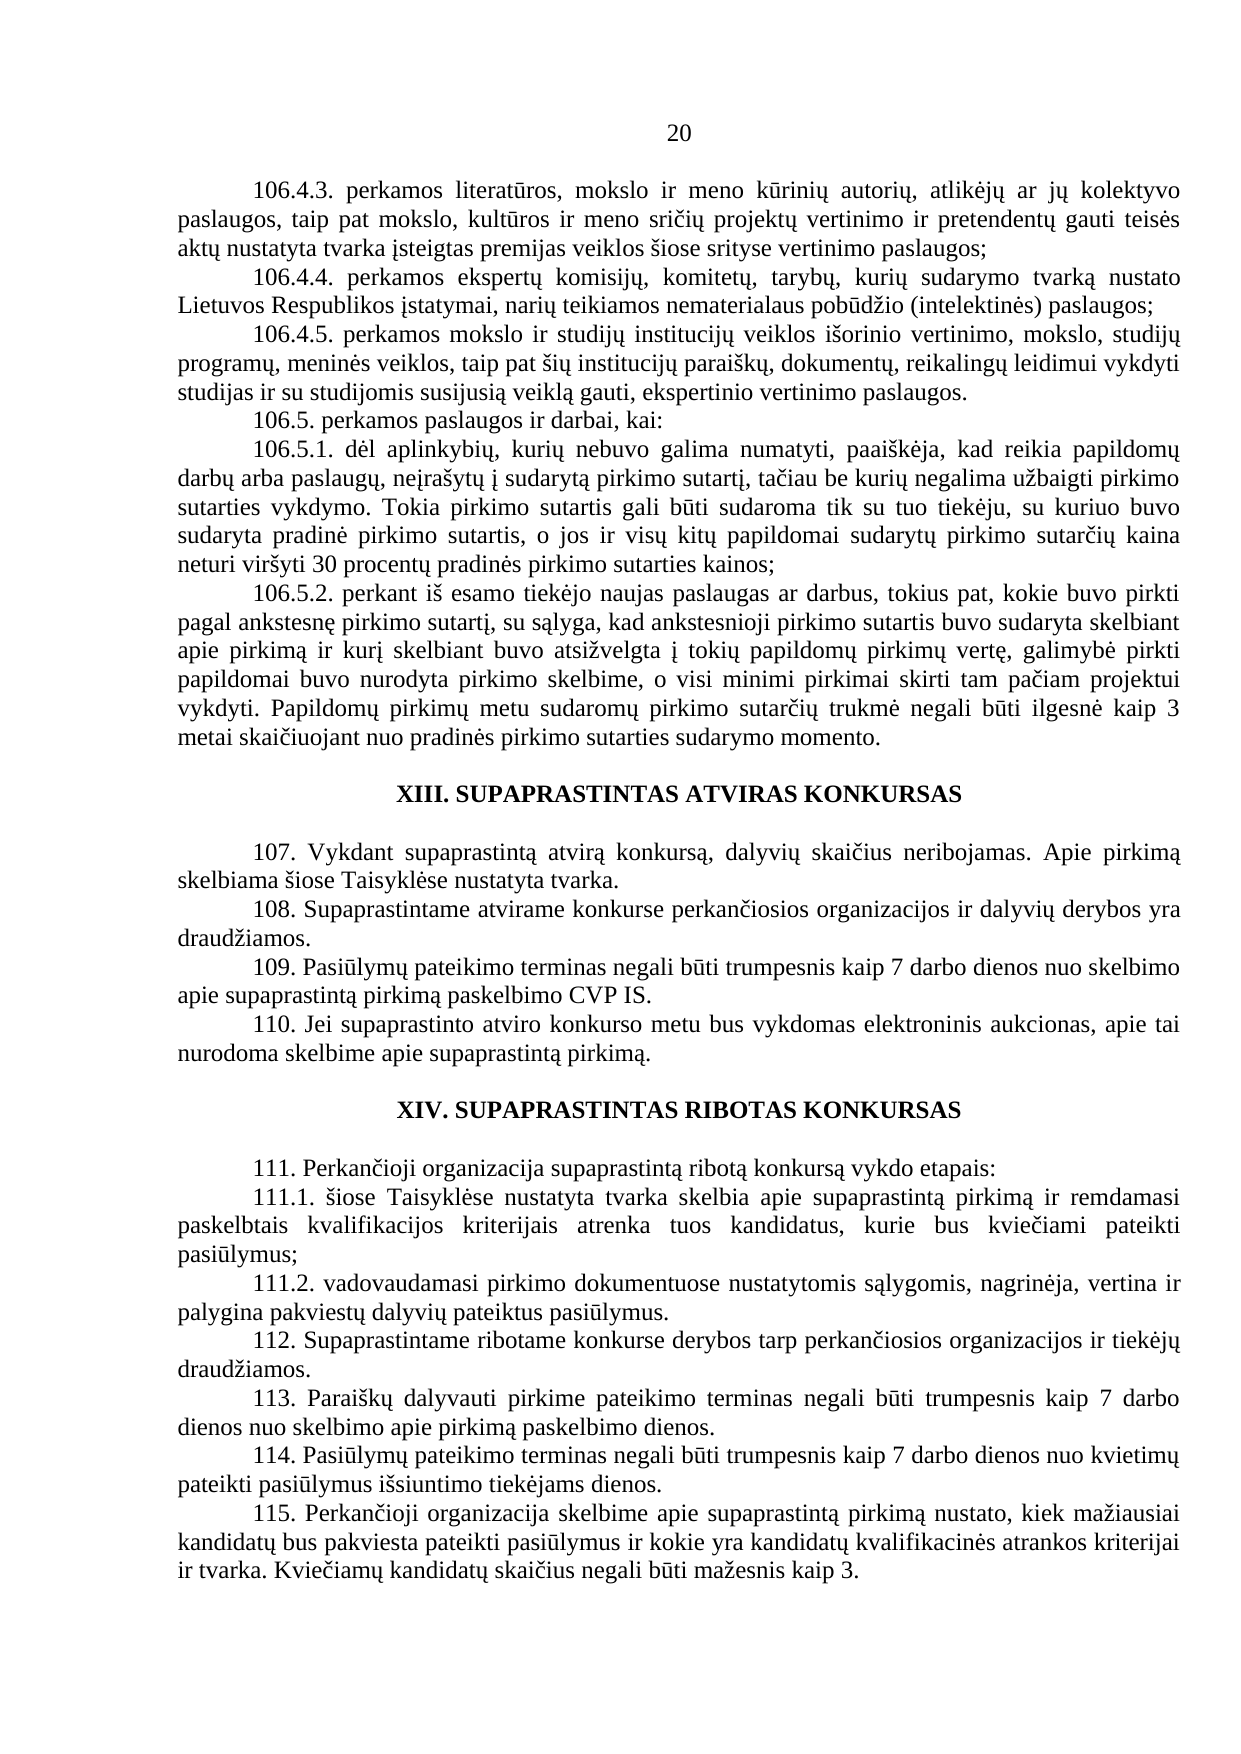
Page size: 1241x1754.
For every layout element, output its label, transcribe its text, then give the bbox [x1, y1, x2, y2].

text 114. Pasiūlymų pateikimo terminas negali būti trumpesnis kaip 7 darbo dienos nuo kvietimų pateikti pasiūlymus išsiuntimo tiekėjams dienos. [177, 1441, 1181, 1498]
text 110. Jei supaprastinto atviro konkurso metu bus vykdomas elektroninis aukcionas, apie tai nurodoma skelbime apie supaprastintą pirkimą. [177, 1009, 1181, 1067]
text 111. Perkančioji organizacija supaprastintą ribotą konkursą vykdo etapais: [177, 1153, 1181, 1182]
text 106.4.5. perkamos mokslo ir studijų institucijų veiklos išorinio vertinimo, mokslo, studijų programų, meninės veiklos, taip pat šių institucijų paraiškų, dokumentų, reikalingų leidimui vykdyti studijas ir su studijomis susijusią veiklą gauti, ekspertinio vertinimo paslaugos. [177, 319, 1181, 406]
text 106.4.4. perkamos ekspertų komisijų, komitetų, tarybų, kurių sudarymo tvarką nustato Lietuvos Respublikos įstatymai, narių teikiamos nematerialaus pobūdžio (intelektinės) paslaugos; [177, 262, 1181, 319]
text 106.5. perkamos paslaugos ir darbai, kai: [177, 406, 1181, 434]
text xiiI. SUPAPRASTINTAS ATVIRAS KONKURSAS [177, 779, 1181, 808]
text 106.5.2. perkant iš esamo tiekėjo naujas paslaugas ar darbus, tokius pat, kokie buvo pirkti pagal ankstesnę pirkimo sutartį, su sąlyga, kad ankstesnioji pirkimo sutartis buvo sudaryta skelbiant apie pirkimą ir kurį skelbiant buvo atsižvelgta į tokių papildomų pirkimų vertę, galimybė pirkti papildomai buvo nurodyta pirkimo skelbime, o visi minimi pirkimai skirti tam pačiam projektui vykdyti. Papildomų pirkimų metu sudaromų pirkimo sutarčių trukmė negali būti ilgesnė kaip 3 metai skaičiuojant nuo pradinės pirkimo sutarties sudarymo momento. [177, 578, 1181, 751]
text 108. Supaprastintame atvirame konkurse perkančiosios organizacijos ir dalyvių derybos yra draudžiamos. [177, 894, 1181, 952]
text 106.4.3. perkamos literatūros, mokslo ir meno kūrinių autorių, atlikėjų ar jų kolektyvo paslaugos, taip pat mokslo, kultūros ir meno sričių projektų vertinimo ir pretendentų gauti teisės aktų nustatyta tvarka įsteigtas premijas veiklos šiose srityse vertinimo paslaugos; [177, 176, 1181, 262]
text 111.1. šiose Taisyklėse nustatyta tvarka skelbia apie supaprastintą pirkimą ir remdamasi paskelbtais kvalifikacijos kriterijais atrenka tuos kandidatus, kurie bus kviečiami pateikti pasiūlymus; [177, 1182, 1181, 1268]
text 113. Paraiškų dalyvauti pirkime pateikimo terminas negali būti trumpesnis kaip 7 darbo dienos nuo skelbimo apie pirkimą paskelbimo dienos. [177, 1383, 1181, 1441]
text 109. Pasiūlymų pateikimo terminas negali būti trumpesnis kaip 7 darbo dienos nuo skelbimo apie supaprastintą pirkimą paskelbimo CVP IS. [177, 952, 1181, 1009]
text xiV. SUPAPRASTINTAS RIBOTAS KONKURSAS [177, 1096, 1181, 1124]
text 111.2. vadovaudamasi pirkimo dokumentuose nustatytomis sąlygomis, nagrinėja, vertina ir palygina pakviestų dalyvių pateiktus pasiūlymus. [177, 1268, 1181, 1326]
text 115. Perkančioji organizacija skelbime apie supaprastintą pirkimą nustato, kiek mažiausiai kandidatų bus pakviesta pateikti pasiūlymus ir kokie yra kandidatų kvalifikacinės atrankos kriterijai ir tvarka. Kviečiamų kandidatų skaičius negali būti mažesnis kaip 3. [177, 1498, 1181, 1584]
text 112. Supaprastintame ribotame konkurse derybos tarp perkančiosios organizacijos ir tiekėjų draudžiamos. [177, 1326, 1181, 1383]
text 106.5.1. dėl aplinkybių, kurių nebuvo galima numatyti, paaiškėja, kad reikia papildomų darbų arba paslaugų, neįrašytų į sudarytą pirkimo sutartį, tačiau be kurių negalima užbaigti pirkimo sutarties vykdymo. Tokia pirkimo sutartis gali būti sudaroma tik su tuo tiekėju, su kuriuo buvo sudaryta pradinė pirkimo sutartis, o jos ir visų kitų papildomai sudarytų pirkimo sutarčių kaina neturi viršyti 30 procentų pradinės pirkimo sutarties kainos; [177, 434, 1181, 578]
text 107. Vykdant supaprastintą atvirą konkursą, dalyvių skaičius neribojamas. Apie pirkimą skelbiama šiose Taisyklėse nustatyta tvarka. [177, 837, 1181, 894]
